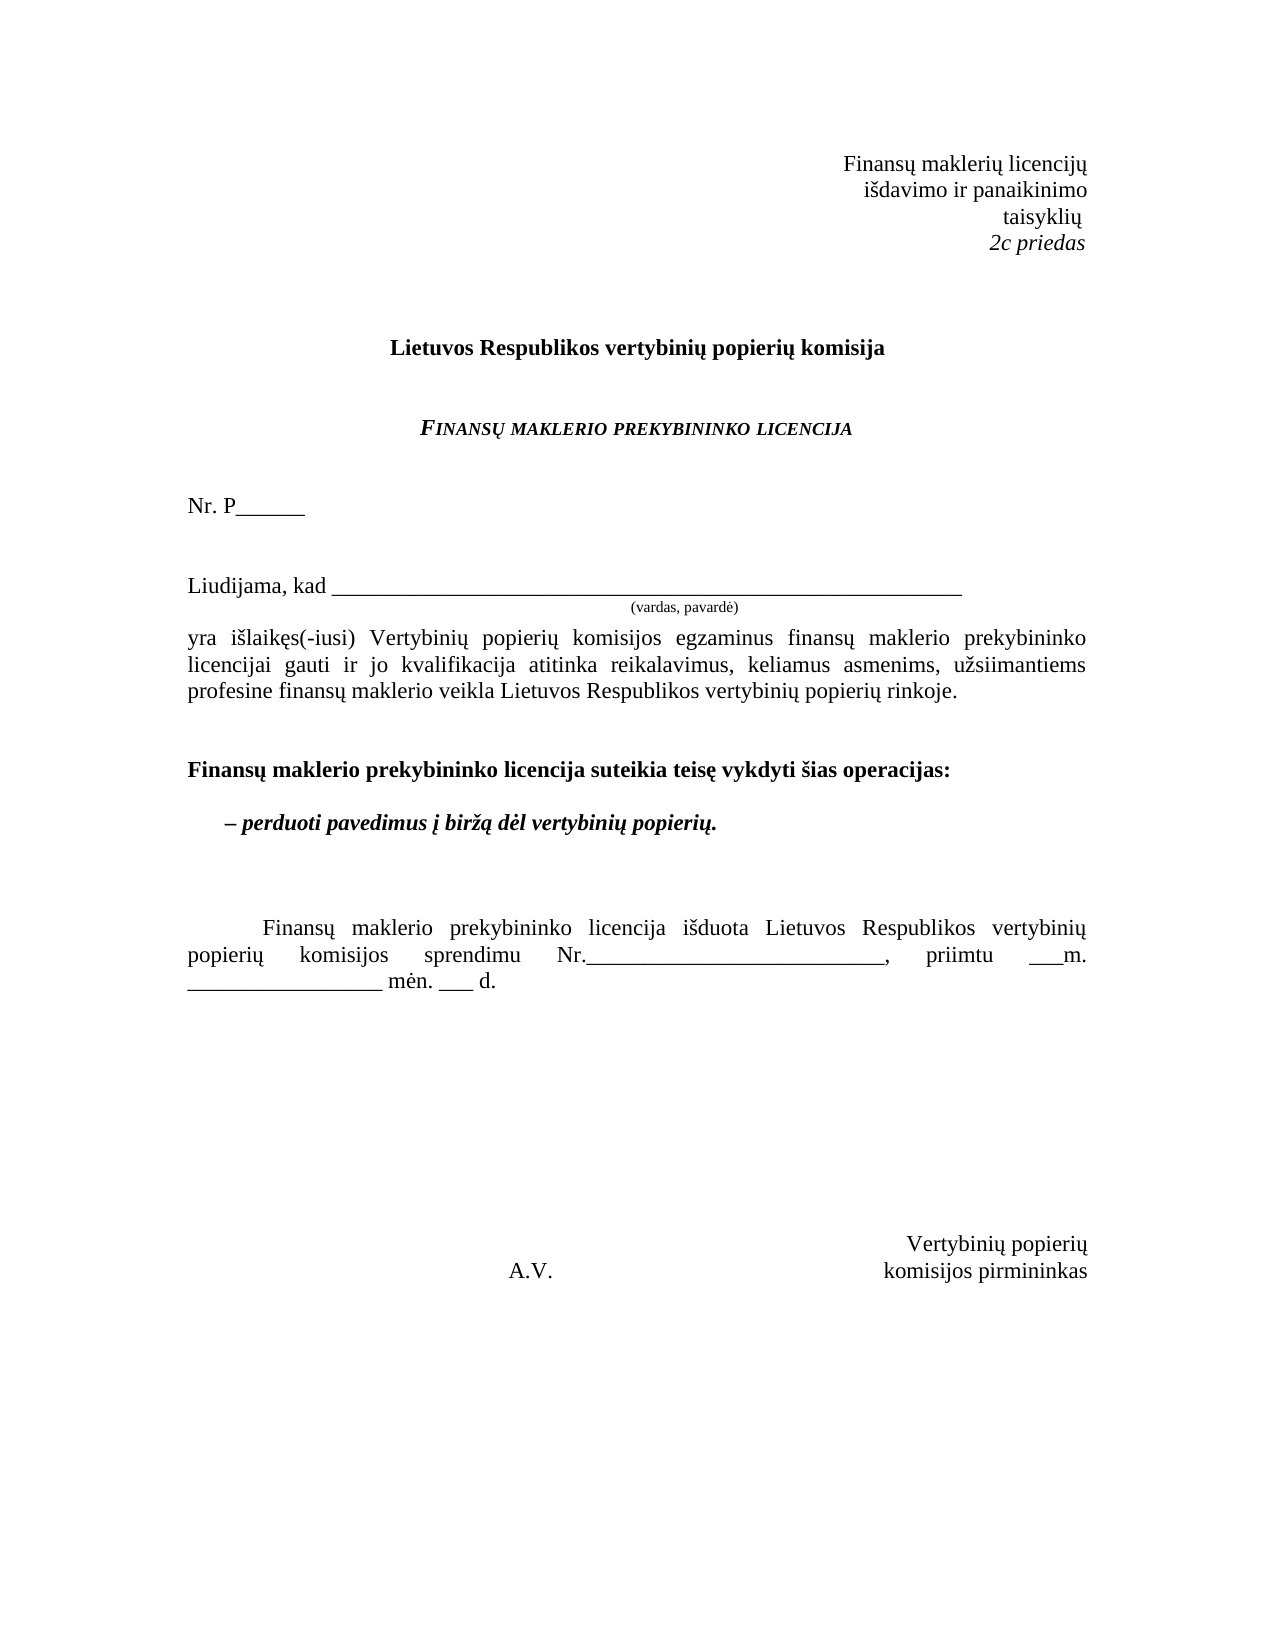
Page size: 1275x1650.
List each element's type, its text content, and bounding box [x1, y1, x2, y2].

text 2c priedas [187, 229, 1087, 255]
text A.V. komisijos pirmininkas [187, 1257, 1087, 1283]
text Finansų maklerių licencijų [187, 150, 1087, 176]
text Vertybinių popierių [187, 1231, 1087, 1257]
text – perduoti pavedimus į biržą dėl vertybinių popierių. [225, 809, 1087, 835]
text išdavimo ir panaikinimo [187, 176, 1087, 203]
text (vardas, pavardė) [202, 598, 1087, 624]
text yra išlaikęs(-iusi) Vertybinių popierių komisijos egzaminus finansų maklerio prekybininko licencijai gauti ir jo kvalifikacija atitinka reikalavimus, keliamus asmenims, užsiimantiems profesine finansų maklerio veikla Lietuvos Respublikos vertybinių popierių rinkoje. [187, 624, 1087, 703]
text Finansų maklerio prekybininko licencija suteikia teisę vykdyti šias operacijas: [187, 756, 1087, 782]
text Liudijama, kad _______________________________________________________ [187, 572, 1087, 598]
text Finansų maklerio prekybininko licencija [187, 413, 1087, 440]
text taisyklių [187, 203, 1087, 229]
text Finansų maklerio prekybininko licencija išduota Lietuvos Respublikos vertybinių popierių komisijos sprendimu Nr.__________________________, priimtu ___m. _________________ mėn. ___ d. [187, 914, 1087, 993]
text Lietuvos Respublikos vertybinių popierių komisija [187, 334, 1087, 361]
text Nr. P______ [187, 493, 1087, 519]
